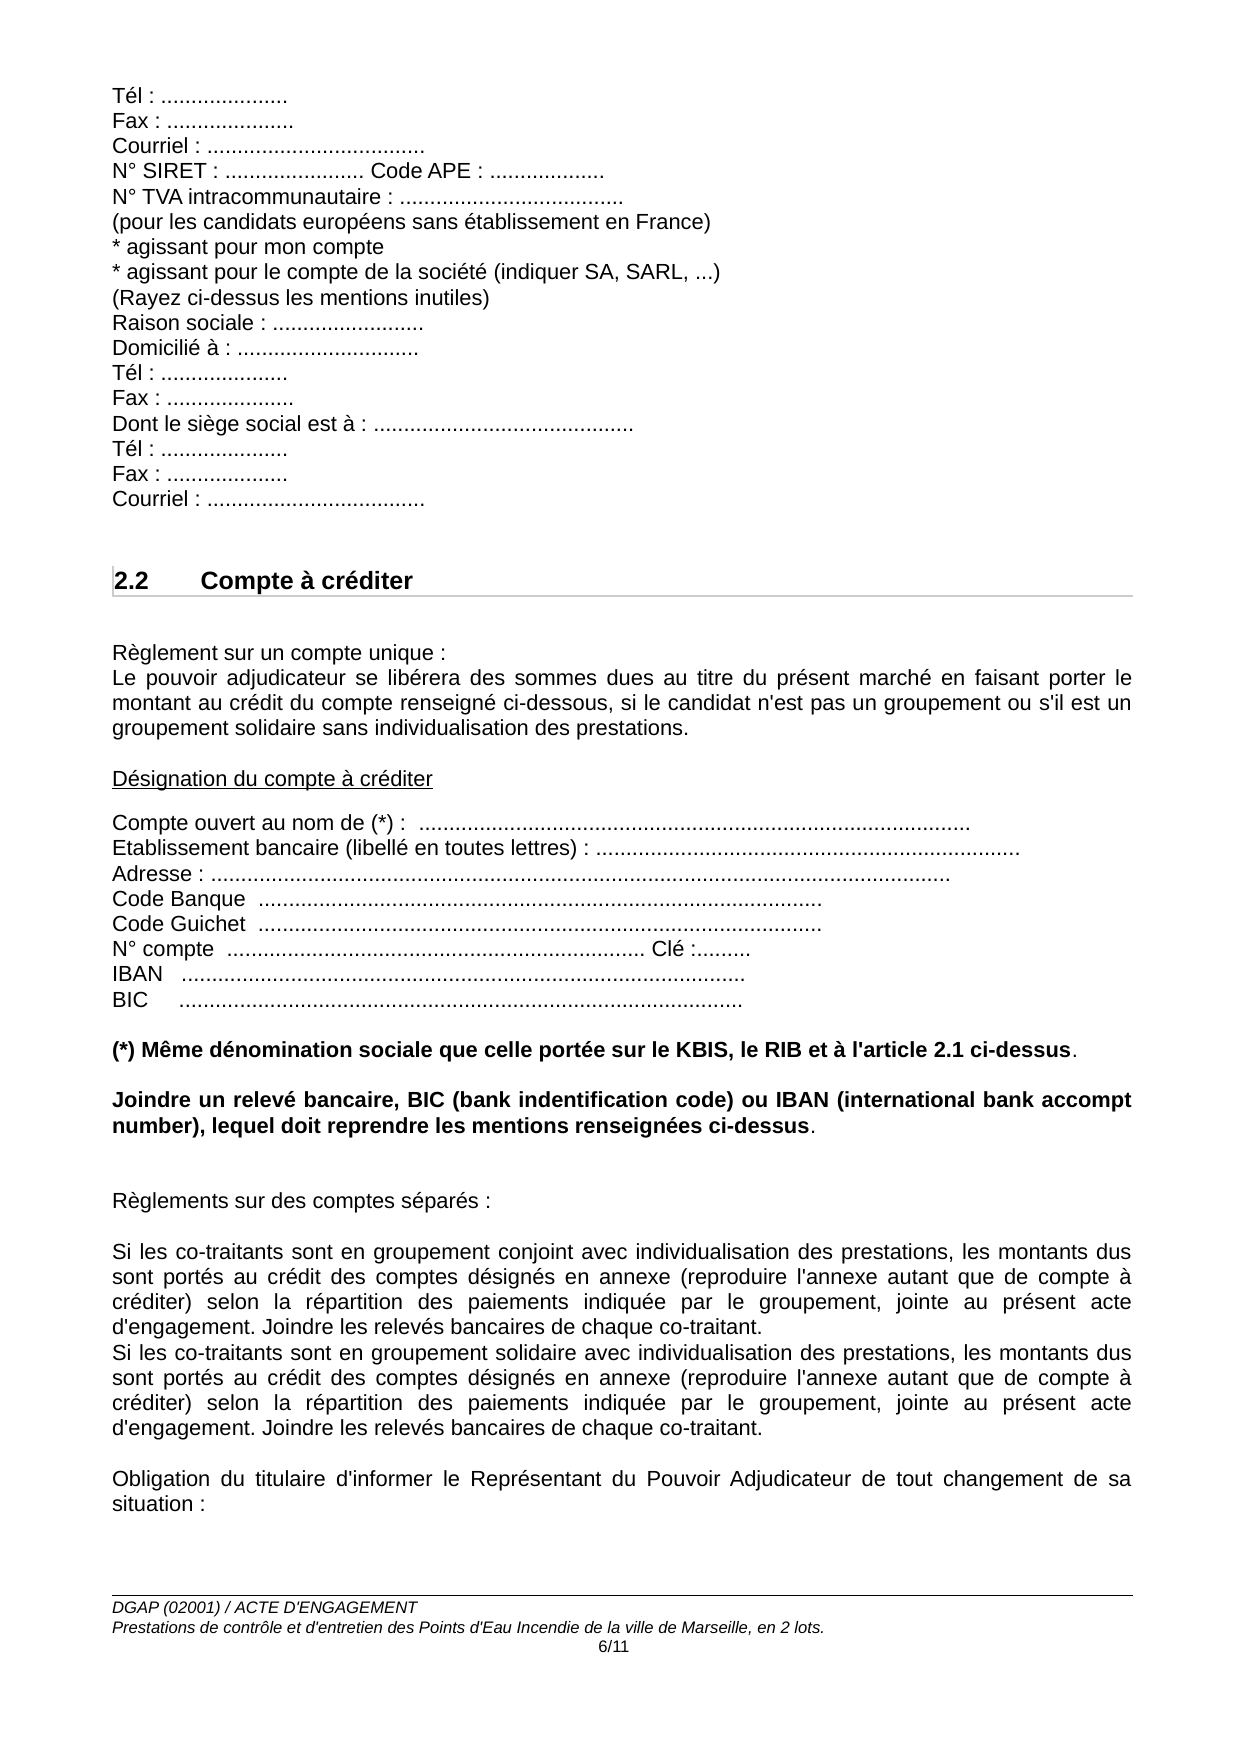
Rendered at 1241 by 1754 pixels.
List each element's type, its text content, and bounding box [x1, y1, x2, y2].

text Code Banque ............................................................................................. [112, 886, 1133, 911]
text Adresse : .......................................................................................................................... [112, 861, 1133, 886]
text Fax : .................... [112, 461, 1133, 486]
text Tél : ..................... [112, 436, 1133, 461]
text Fax : ..................... [112, 108, 1133, 133]
text Raison sociale : ......................... [112, 309, 1133, 335]
text * agissant pour mon compte [112, 234, 1133, 259]
text Tél : ..................... [112, 83, 1133, 108]
text BIC ............................................................................................. [112, 987, 1133, 1012]
text Si les co-traitants sont en groupement solidaire avec individualisation des prestations, les montants dus sont portés au crédit des comptes désignés en annexe (reproduire l'annexe autant que de compte à créditer) selon la répartition des paiements indiquée par le groupement, jointe au présent acte d'engagement. Joindre les relevés bancaires de chaque co-traitant. [112, 1339, 1133, 1440]
text N° TVA intracommunautaire : ..................................... [112, 183, 1133, 209]
text * agissant pour le compte de la société (indiquer SA, SARL, ...) [112, 259, 1133, 284]
text Règlements sur des comptes séparés : [112, 1188, 1133, 1213]
text N° compte ..................................................................... Clé :......... [112, 936, 1133, 961]
text (Rayez ci-dessus les mentions inutiles) [112, 284, 1133, 309]
text Règlement sur un compte unique : [112, 640, 1133, 665]
subtitle Compte à créditer [114, 566, 1133, 595]
text Courriel : .................................... [112, 486, 1133, 511]
text (pour les candidats européens sans établissement en France) [112, 209, 1133, 234]
text Le pouvoir adjudicateur se libérera des sommes dues au titre du présent marché en faisant porter le montant au crédit du compte renseigné ci-dessous, si le candidat n'est pas un groupement ou s'il est un groupement solidaire sans individualisation des prestations. [112, 665, 1133, 741]
text Courriel : .................................... [112, 133, 1133, 158]
text Domicilié à : .............................. [112, 335, 1133, 360]
text N° SIRET : ....................... Code APE : ................... [112, 158, 1133, 183]
text Joindre un relevé bancaire, BIC (bank indentification code) ou IBAN (international bank accompt number), lequel doit reprendre les mentions renseignées ci-dessus. [112, 1087, 1133, 1138]
text IBAN ............................................................................................. [112, 961, 1133, 987]
text Désignation du compte à créditer [112, 766, 1133, 791]
text Dont le siège social est à : ........................................... [112, 410, 1133, 436]
text (*) Même dénomination sociale que celle portée sur le KBIS, le RIB et à l'article 2.1 ci-dessus. [112, 1037, 1133, 1062]
text Si les co-traitants sont en groupement conjoint avec individualisation des prestations, les montants dus sont portés au crédit des comptes désignés en annexe (reproduire l'annexe autant que de compte à créditer) selon la répartition des paiements indiquée par le groupement, jointe au présent acte d'engagement. Joindre les relevés bancaires de chaque co-traitant. [112, 1239, 1133, 1339]
text Etablissement bancaire (libellé en toutes lettres) : ...................................................................... [112, 835, 1133, 861]
text Compte ouvert au nom de (*) : ........................................................................................... [112, 810, 1133, 835]
text Obligation du titulaire d'informer le Représentant du Pouvoir Adjudicateur de tout changement de sa situation : [112, 1466, 1133, 1516]
text Code Guichet ............................................................................................. [112, 911, 1133, 936]
text Tél : ..................... [112, 360, 1133, 385]
text Fax : ..................... [112, 385, 1133, 410]
